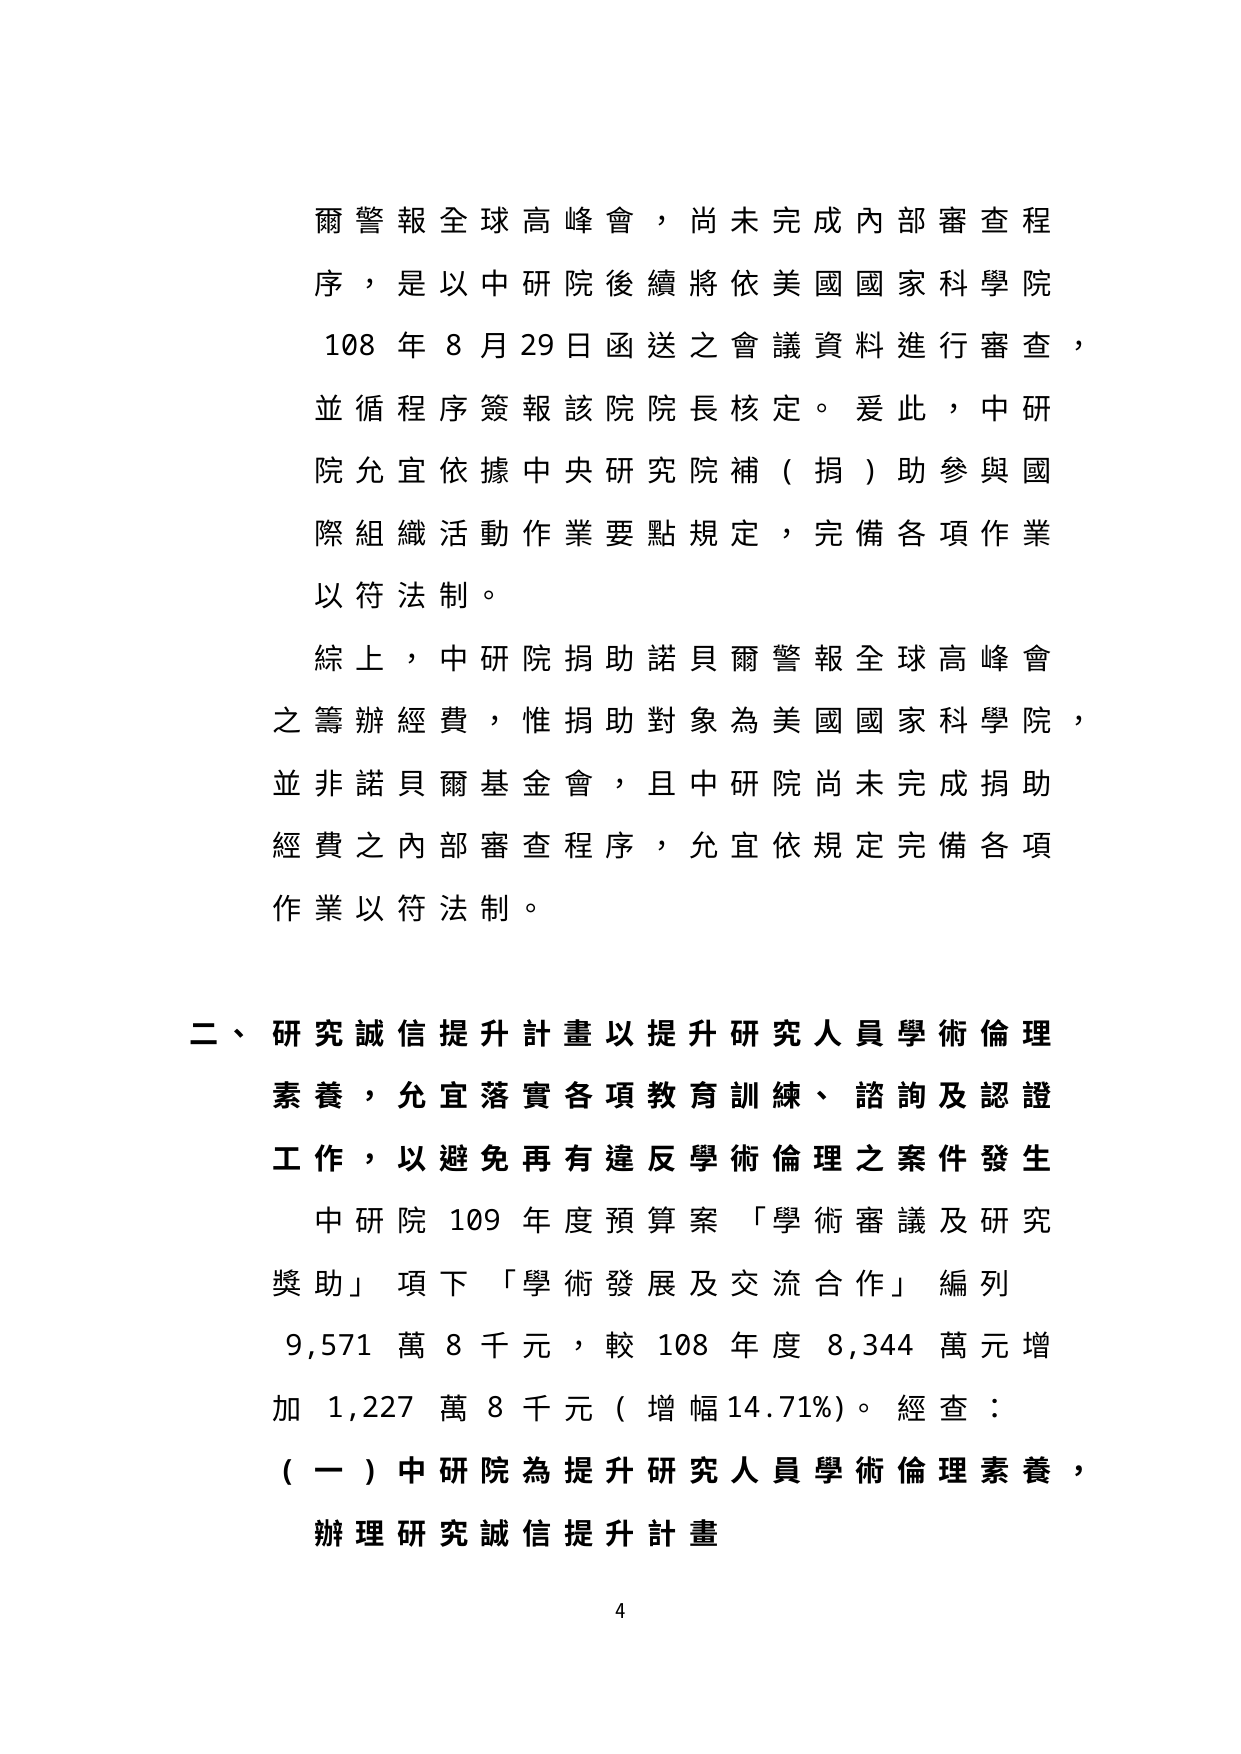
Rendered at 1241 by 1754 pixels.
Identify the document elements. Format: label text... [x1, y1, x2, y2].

text 二、研究誠信提升計畫以提升研究人員學術倫理素養，允宜落實各項教育訓練、諮詢及認證工作，以避免再有違反學術倫理之案件發生 [183, 990, 1058, 1177]
text (一)中研院為提升研究人員學術倫理素養，辦理研究誠信提升計畫 [242, 1427, 1058, 1552]
text 綜上，中研院捐助諾貝爾警報全球高峰會之籌辦經費，惟捐助對象為美國國家科學院，並非諾貝爾基金會，且中研院尚未完成捐助經費之內部審查程序，允宜依規定完備各項作業以符法制。 [242, 615, 1058, 927]
text 查中研院捐助美國國家科學院舉行諾貝爾警報全球高峰會，尚未完成內部審查程序，是以中研院後續將依美國國家科學院108年8月29日函送之會議資料進行審查，並循程序簽報該院院長核定。爰此，中研院允宜依據中央研究院補(捐)助參與國際組織活動作業要點規定，完備各項作業以符法制。 [271, 177, 1058, 615]
text 中研院109年度預算案「學術審議及研究獎助」項下「學術發展及交流合作」編列9,571萬8千元，較108年度8,344萬元增加1,227萬8千元(增幅14.71%)。經查： [242, 1177, 1058, 1427]
